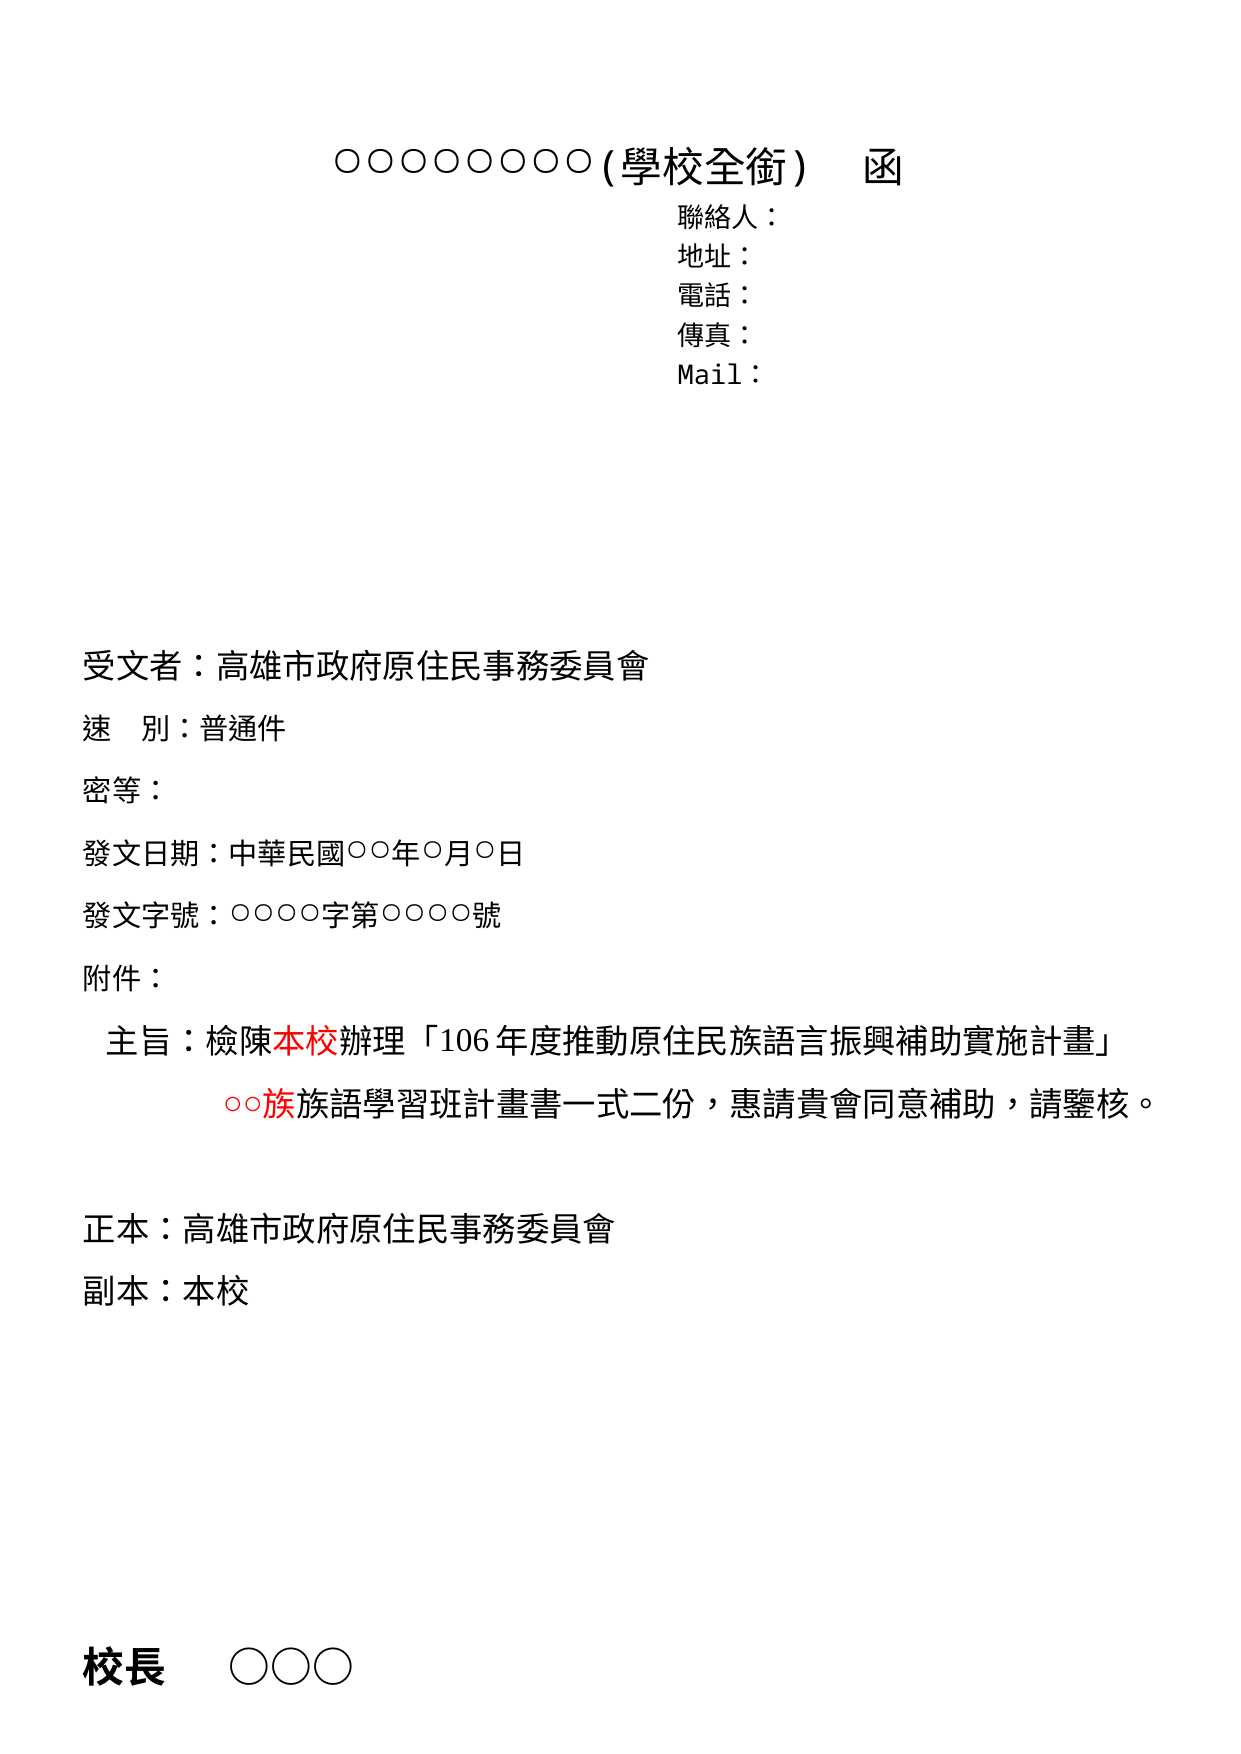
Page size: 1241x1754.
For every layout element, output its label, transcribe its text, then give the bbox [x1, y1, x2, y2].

text 聯絡人： [677, 196, 1147, 235]
text 受文者：高雄市政府原住民事務委員會 [83, 622, 1152, 685]
text ○○族族語學習班計畫書一式二份，惠請貴會同意補助，請鑒核。 [83, 1060, 1152, 1122]
text 速 別：普通件 [83, 685, 1152, 747]
text 附件： [83, 935, 1152, 997]
text 電話： [677, 274, 1147, 313]
text 密等： [83, 747, 1152, 810]
text 正本：高雄市政府原住民事務委員會 [83, 1185, 1152, 1247]
text 校長 ○○○ [83, 1622, 1152, 1685]
text 主旨：檢陳本校辦理「106年度推動原住民族語言振興補助實施計畫」 [83, 997, 1152, 1060]
text (學校全銜) 函 [83, 122, 1152, 185]
text 發文字號：字第號 [83, 872, 1152, 935]
text Mail： [677, 353, 1147, 392]
text 發文日期：中華民國年月日 [83, 810, 1152, 872]
text 傳真： [677, 313, 1147, 353]
text 副本：本校 [83, 1247, 1152, 1310]
text 地址： [677, 235, 1147, 274]
